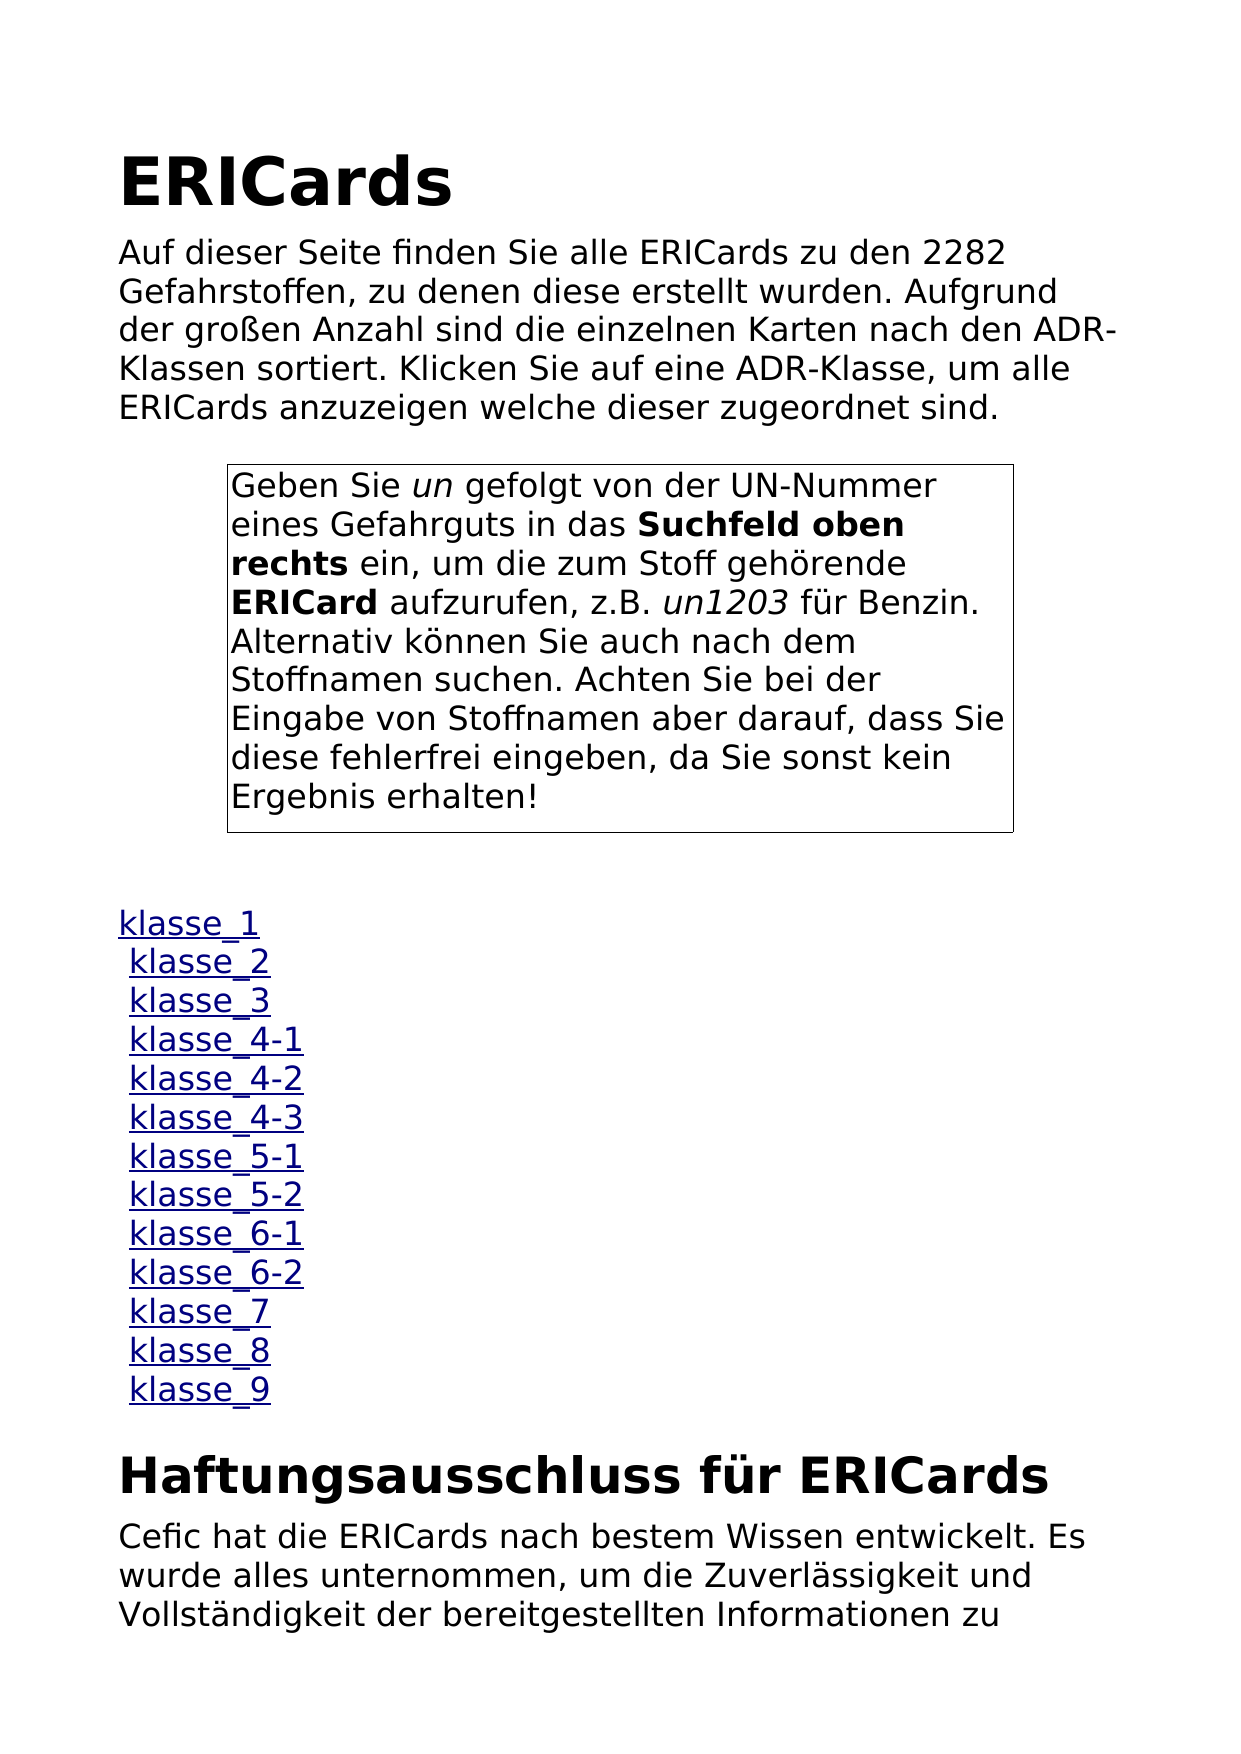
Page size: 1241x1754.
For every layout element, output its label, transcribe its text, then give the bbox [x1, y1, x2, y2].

table_header Geben Sie un gefolgt von der UN-Nummer eines Gefahrguts in das Suchfeld oben rechts ein, um die zum Stoff gehörende ERICard aufzurufen, z.B. un1203 für Benzin. Alternativ können Sie auch nach dem Stoffnamen suchen. Achten Sie bei der Eingabe von Stoffnamen aber darauf, dass Sie diese fehlerfrei eingeben, da Sie sonst kein Ergebnis erhalten! [228, 465, 1013, 832]
subtitle Haftungsausschluss für ERICards [118, 1447, 1122, 1505]
text klasse_1 klasse_2 klasse_3 klasse_4-1 klasse_4-2 klasse_4-3 klasse_5-1 klasse_5-2 klasse_6-1 klasse_6-2 klasse_7 klasse_8 klasse_9 [118, 904, 1122, 1409]
text Cefic hat die ERICards nach bestem Wissen entwickelt. Es wurde alles unternommen, um die Zuverlässigkeit und Vollständigkeit der bereitgestellten Informationen zu [118, 1517, 1122, 1634]
subtitle ERICards [118, 143, 1122, 221]
text Auf dieser Seite finden Sie alle ERICards zu den 2282 Gefahrstoffen, zu denen diese erstellt wurden. Aufgrund der großen Anzahl sind die einzelnen Karten nach den ADR-Klassen sortiert. Klicken Sie auf eine ADR-Klasse, um alle ERICards anzuzeigen welche dieser zugeordnet sind. [118, 233, 1122, 427]
